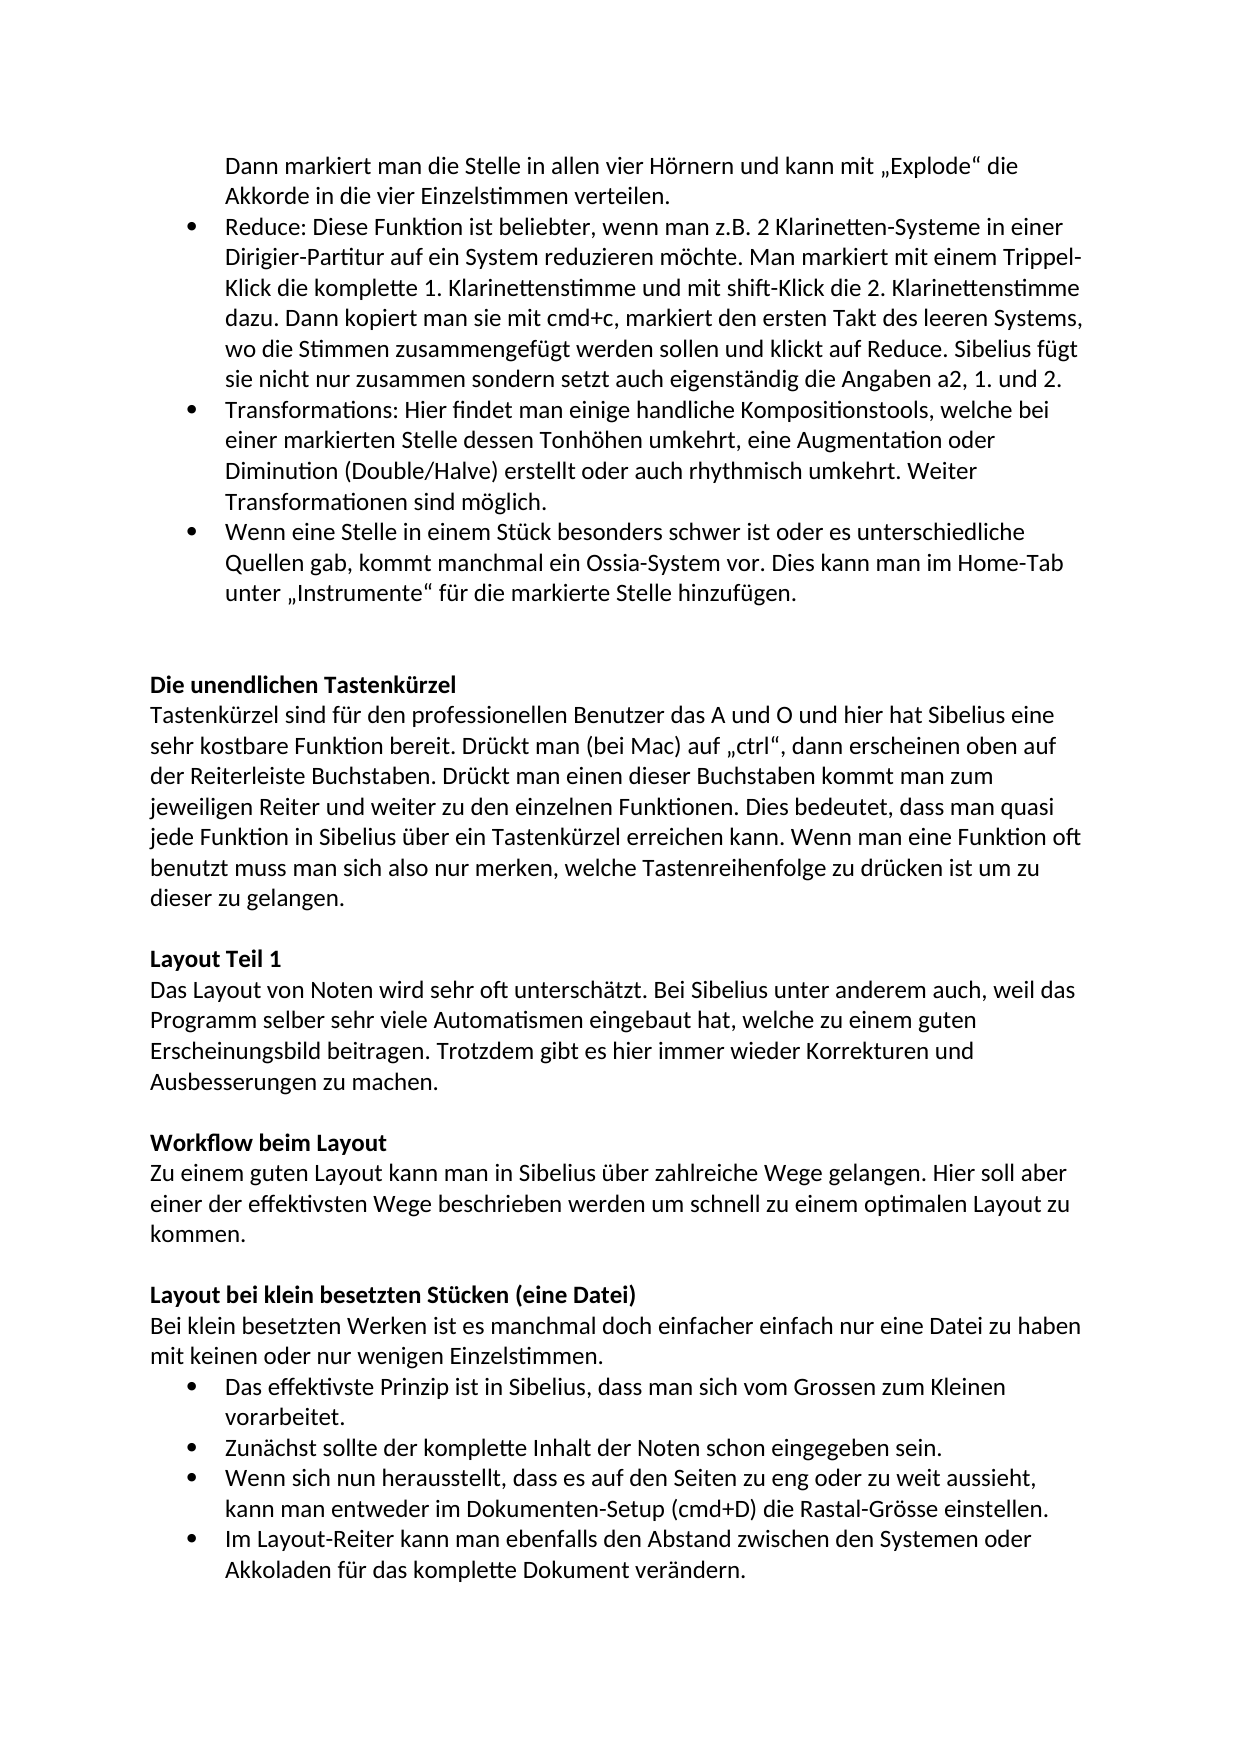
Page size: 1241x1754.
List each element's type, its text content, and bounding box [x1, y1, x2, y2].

list Wenn eine Stelle in einem Stück besonders schwer ist oder es unterschiedliche Quellen gab, kommt manchmal ein Ossia-System vor. Dies kann man im Home-Tab unter „Instrumente“ für die markierte Stelle hinzufügen. [187, 516, 1090, 608]
text Zu einem guten Layout kann man in Sibelius über zahlreiche Wege gelangen. Hier soll aber einer der effektivsten Wege beschrieben werden um schnell zu einem optimalen Layout zu kommen. [150, 1157, 1090, 1249]
list Zunächst sollte der komplette Inhalt der Noten schon eingegeben sein. [187, 1432, 1090, 1462]
text Die unendlichen Tastenkürzel [150, 669, 1090, 699]
text Layout bei klein besetzten Stücken (eine Datei) [150, 1279, 1090, 1310]
list Wenn sich nun herausstellt, dass es auf den Seiten zu eng oder zu weit aussieht, kann man entweder im Dokumenten-Setup (cmd+D) die Rastal-Grösse einstellen. [187, 1462, 1090, 1523]
list Transformations: Hier findet man einige handliche Kompositionstools, welche bei einer markierten Stelle dessen Tonhöhen umkehrt, eine Augmentation oder Diminution (Double/Halve) erstellt oder auch rhythmisch umkehrt. Weiter Transformationen sind möglich. [187, 394, 1090, 516]
list Das effektivste Prinzip ist in Sibelius, dass man sich vom Grossen zum Kleinen vorarbeitet. [187, 1371, 1090, 1432]
text Bei klein besetzten Werken ist es manchmal doch einfacher einfach nur eine Datei zu haben mit keinen oder nur wenigen Einzelstimmen. [150, 1310, 1090, 1371]
text Tastenkürzel sind für den professionellen Benutzer das A und O und hier hat Sibelius eine sehr kostbare Funktion bereit. Drückt man (bei Mac) auf „ctrl“, dann erscheinen oben auf der Reiterleiste Buchstaben. Drückt man einen dieser Buchstaben kommt man zum jeweiligen Reiter und weiter zu den einzelnen Funktionen. Dies bedeutet, dass man quasi jede Funktion in Sibelius über ein Tastenkürzel erreichen kann. Wenn man eine Funktion oft benutzt muss man sich also nur merken, welche Tastenreihenfolge zu drücken ist um zu dieser zu gelangen. [150, 699, 1090, 913]
list Reduce: Diese Funktion ist beliebter, wenn man z.B. 2 Klarinetten-Systeme in einer Dirigier-Partitur auf ein System reduzieren möchte. Man markiert mit einem Trippel-Klick die komplette 1. Klarinettenstimme und mit shift-Klick die 2. Klarinettenstimme dazu. Dann kopiert man sie mit cmd+c, markiert den ersten Takt des leeren Systems, wo die Stimmen zusammengefügt werden sollen und klickt auf Reduce. Sibelius fügt sie nicht nur zusammen sondern setzt auch eigenständig die Angaben a2, 1. und 2. [187, 211, 1090, 394]
text Layout Teil 1 [150, 943, 1090, 974]
text Workflow beim Layout [150, 1127, 1090, 1157]
list Im Layout-Reiter kann man ebenfalls den Abstand zwischen den Systemen oder Akkoladen für das komplette Dokument verändern. [187, 1523, 1090, 1584]
text Das Layout von Noten wird sehr oft unterschätzt. Bei Sibelius unter anderem auch, weil das Programm selber sehr viele Automatismen eingebaut hat, welche zu einem guten Erscheinungsbild beitragen. Trotzdem gibt es hier immer wieder Korrekturen und Ausbesserungen zu machen. [150, 974, 1090, 1096]
list Dann markiert man die Stelle in allen vier Hörnern und kann mit „Explode“ die Akkorde in die vier Einzelstimmen verteilen. [187, 150, 1090, 211]
